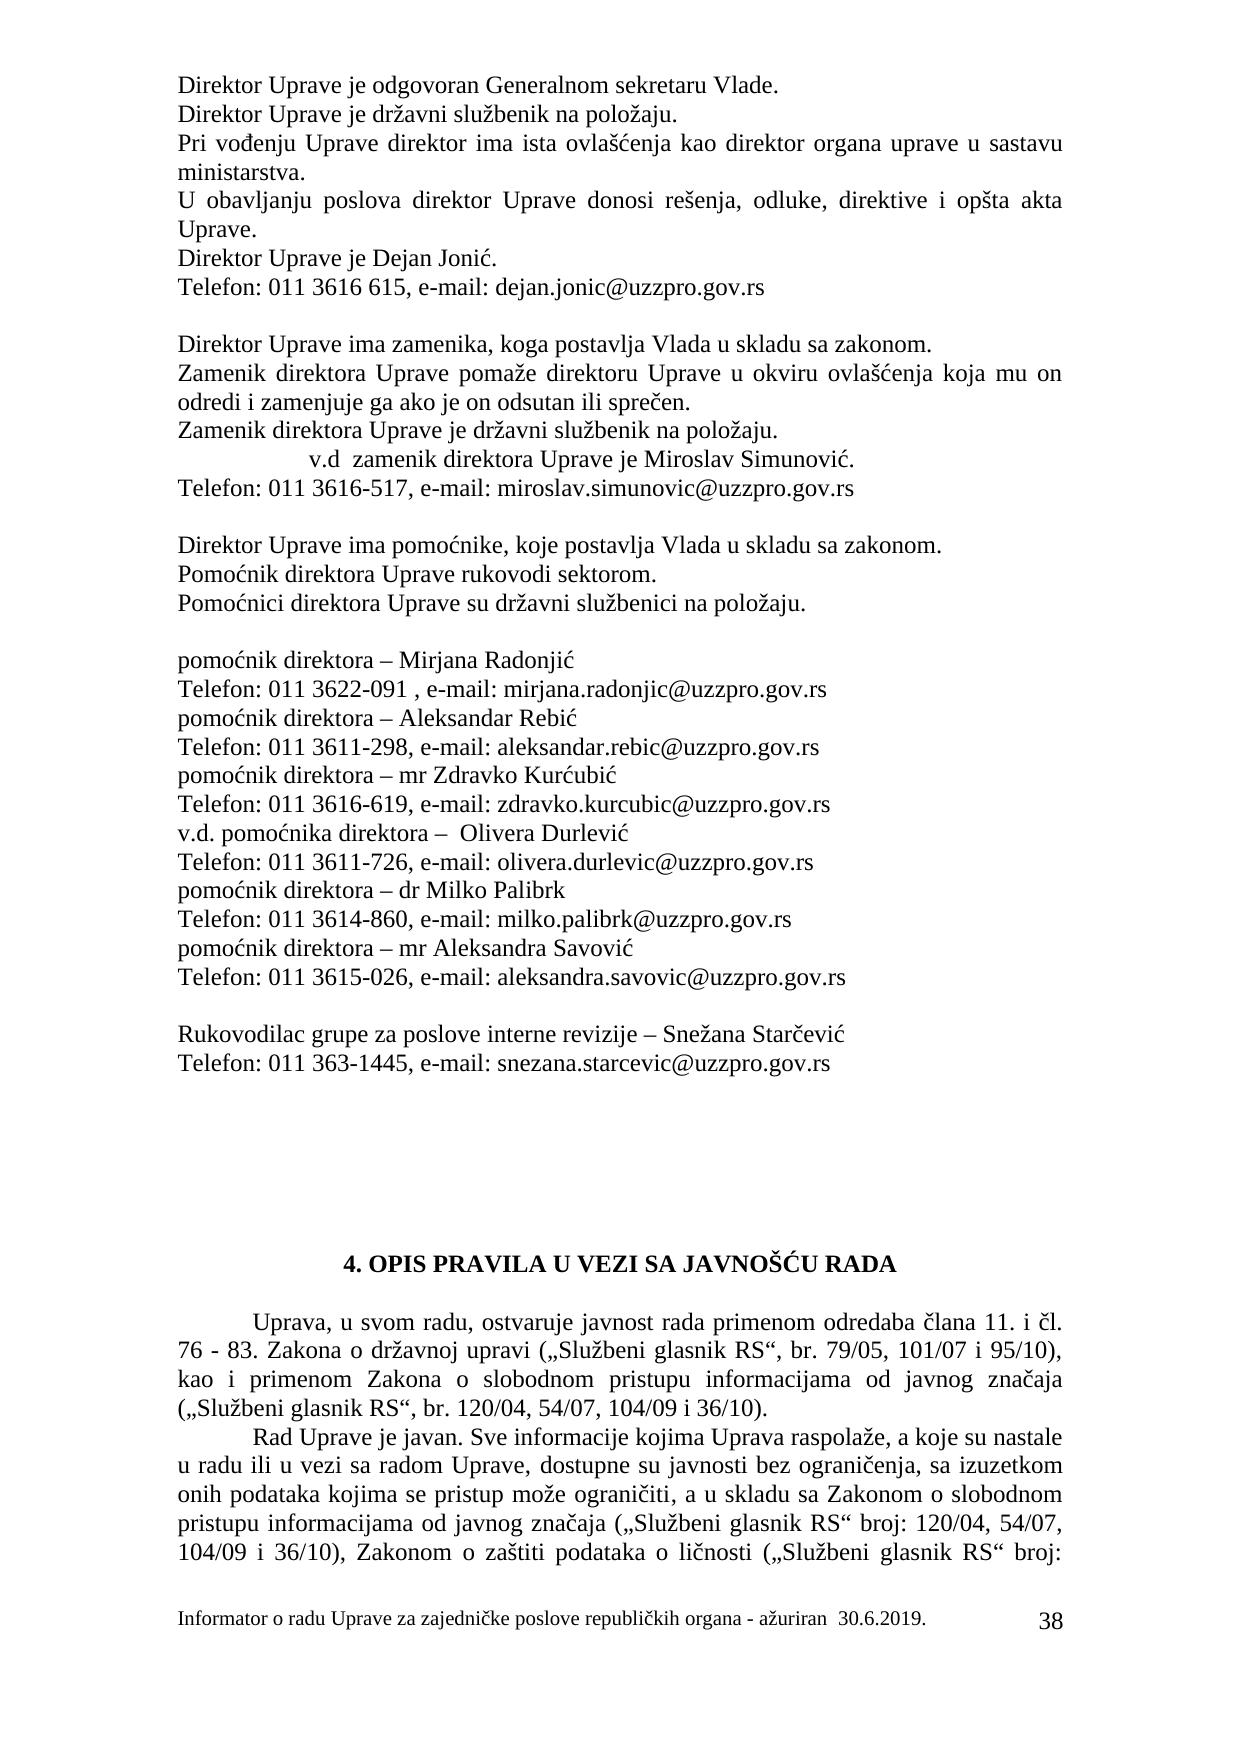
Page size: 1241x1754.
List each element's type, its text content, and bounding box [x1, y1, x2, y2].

text Pomoćnik direktora Uprave rukovodi sektorom. [177, 559, 1063, 588]
text Direktor Uprave je odgovoran Generalnom sekretaru Vlade. [177, 70, 1063, 99]
text Pomoćnici direktora Uprave su državni službenici na položaju. [177, 588, 1063, 617]
text Telefon: 011 3616 615, e-mail: dejan.jonic@uzzpro.gov.rs [177, 272, 1063, 300]
text Telefon: 011 3616-517, e-mail: miroslav.simunovic@uzzpro.gov.rs [177, 473, 1063, 502]
text Direktor Uprave ima pomoćnike, koje postavlja Vlada u skladu sa zakonom. [177, 530, 1063, 559]
text Telefon: 011 363-1445, e-mail: snezana.starcevic@uzzpro.gov.rs [177, 1048, 1063, 1077]
text v.d. pomoćnika direktora – Olivera Durlević [177, 818, 1063, 847]
text Telefon: 011 3611-298, e-mail: aleksandar.rebic@uzzpro.gov.rs [177, 732, 1063, 760]
text Rukovodilac grupe za poslove interne revizije – Snežana Starčević [177, 1019, 1063, 1048]
text Pri vođenju Uprave direktor ima ista ovlašćenja kao direktor organa uprave u sastavu ministarstva. [177, 128, 1063, 185]
text pomoćnik direktora – Mirjana Radonjić [177, 645, 1063, 674]
text Telefon: 011 3614-860, e-mail: milko.palibrk@uzzpro.gov.rs [177, 904, 1063, 933]
text Telefon: 011 3616-619, e-mail: zdravko.kurcubic@uzzpro.gov.rs [177, 789, 1063, 818]
text Direktor Uprave je državni službenik na položaju. [177, 99, 1063, 128]
text pomoćnik direktora – mr Zdravko Kurćubić [177, 760, 1063, 789]
text Zamenik direktora Uprave je državni službenik na položaju. [177, 415, 1063, 444]
text pomoćnik direktora – Aleksandar Rebić [177, 703, 1063, 732]
text Direktor Uprave je Dejan Jonić. [177, 243, 1063, 272]
text pomoćnik direktora – mr Aleksandra Savović [177, 933, 1063, 962]
text Rad Uprave je javan. Sve informacije kojima Uprava raspolaže, a koje su nastale u radu ili u vezi sa radom Uprave, dostupne su javnosti bez ograničenja, sa izuzetkom onih podataka kojima se pristup može ograničiti, a u skladu sa Zakonom o slobodnom pristupu informacijama od javnog značaja („Službeni glasnik RS“ broj: 120/04, 54/07, 104/09 i 36/10), Zakonom o zaštiti podataka o ličnosti („Službeni glasnik RS“ broj: [177, 1422, 1063, 1565]
text Direktor Uprave ima zamenika, koga postavlja Vlada u skladu sa zakonom. [177, 329, 1063, 358]
text v.d zamenik direktora Uprave je Miroslav Simunović. [177, 444, 1063, 473]
text pomoćnik direktora – dr Milko Palibrk [177, 875, 1063, 904]
text U obavljanju poslova direktor Uprave donosi rešenja, odluke, direktive i opšta akta Uprave. [177, 185, 1063, 243]
text Telefon: 011 3615-026, e-mail: aleksandra.savovic@uzzpro.gov.rs [177, 962, 1063, 990]
text Zamenik direktora Uprave pomaže direktoru Uprave u okviru ovlašćenja koja mu on odredi i zamenjuje ga ako je on odsutan ili sprečen. [177, 358, 1063, 415]
text Telefon: 011 3611-726, e-mail: olivera.durlevic@uzzpro.gov.rs [177, 847, 1063, 875]
text 4. OPIS PRAVILA U VEZI SA JAVNOŠĆU RADA [177, 1249, 1063, 1278]
text Uprava, u svom radu, ostvaruje javnost rada primenom odredaba člana 11. i čl. 76 - 83. Zakona o državnoj upravi („Službeni glasnik RS“, br. 79/05, 101/07 i 95/10), kao i primenom Zakona o slobodnom pristupu informacijama od javnog značaja („Službeni glasnik RS“, br. 120/04, 54/07, 104/09 i 36/10). [177, 1307, 1063, 1422]
text Telefon: 011 3622-091 , e-mail: mirjana.radonjic@uzzpro.gov.rs [177, 674, 1063, 703]
